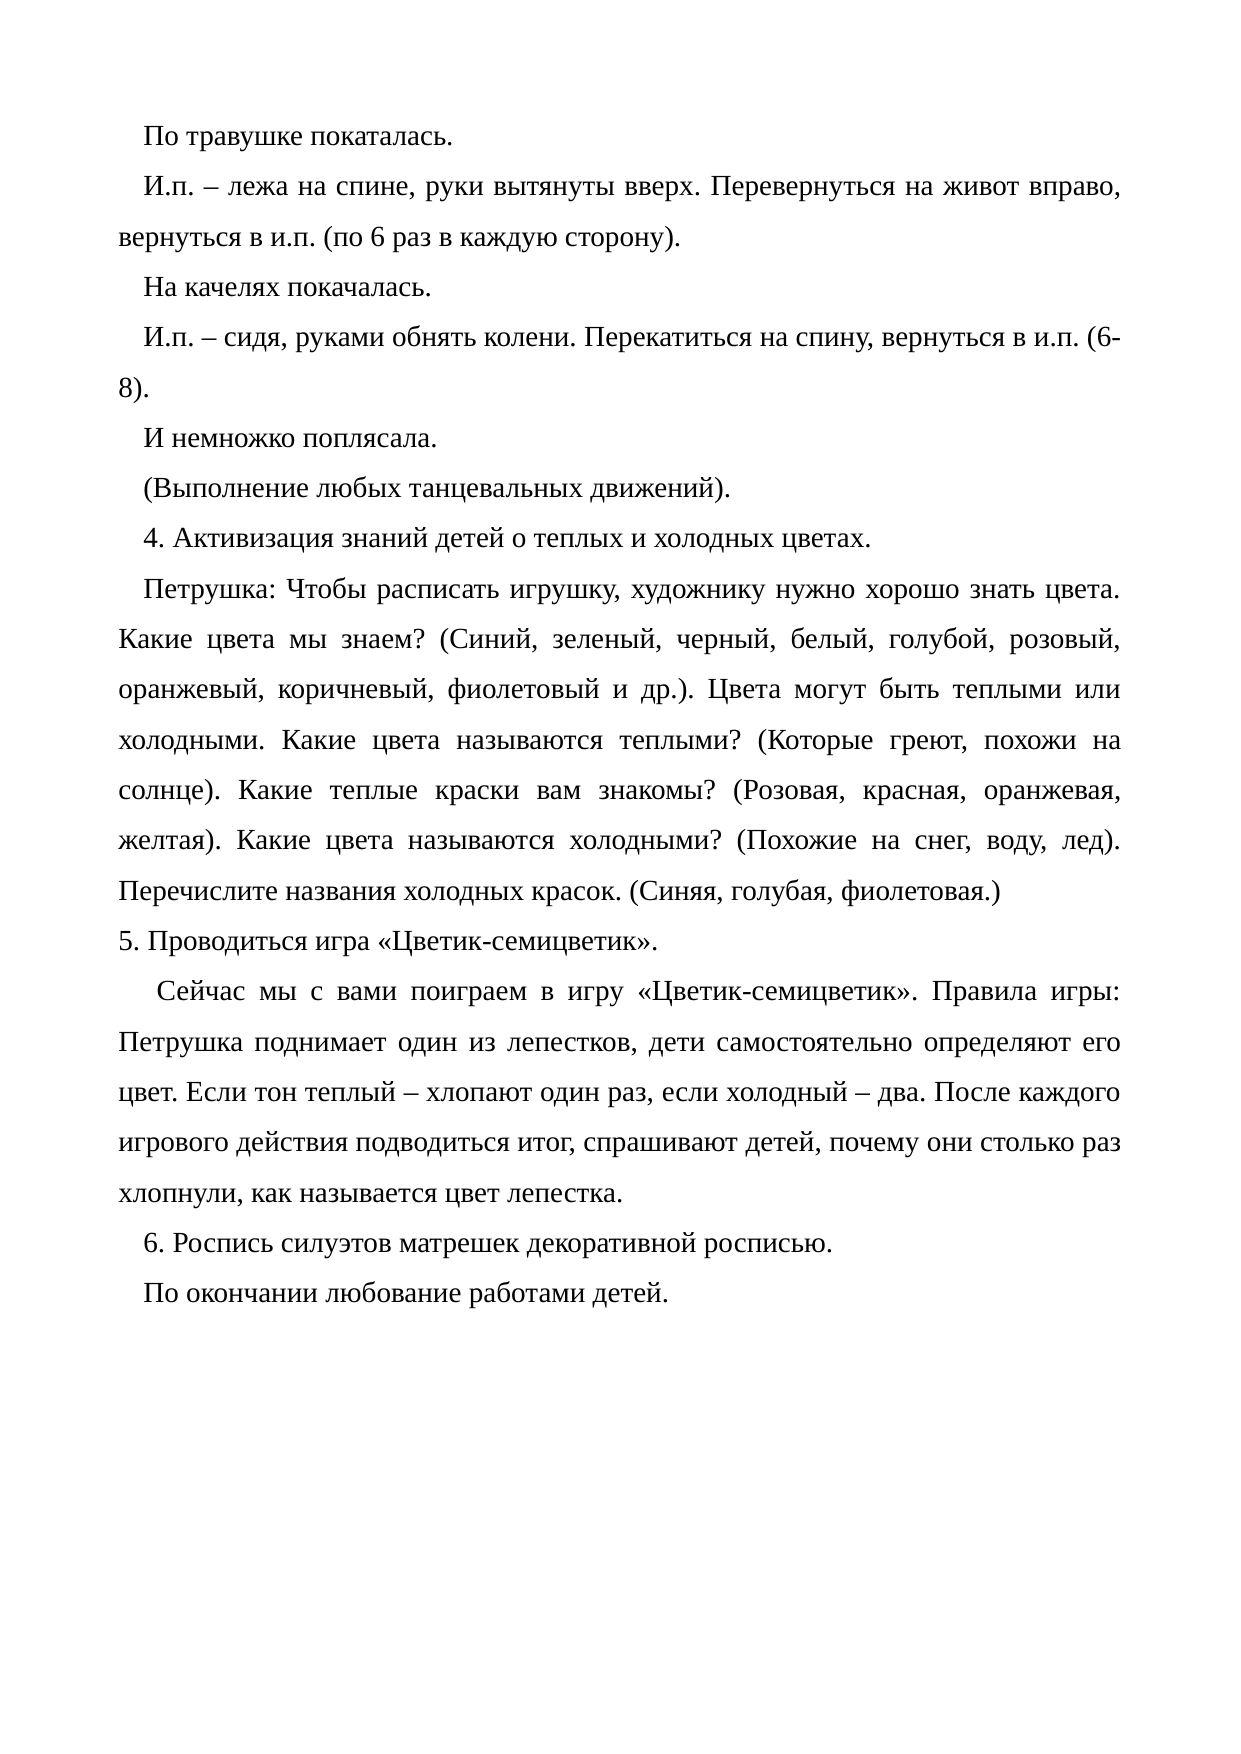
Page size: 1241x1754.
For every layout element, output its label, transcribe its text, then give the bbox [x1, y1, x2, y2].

text По травушке покаталась. [118, 118, 1122, 152]
text И.п. – сидя, руками обнять колени. Перекатиться на спину, вернуться в и.п. (6-8). [118, 319, 1122, 403]
text По окончании любование работами детей. [118, 1275, 1122, 1309]
text И.п. – лежа на спине, руки вытянуты вверх. Перевернуться на живот вправо, вернуться в и.п. (по 6 раз в каждую сторону). [118, 168, 1122, 252]
text Петрушка: Чтобы расписать игрушку, художнику нужно хорошо знать цвета. Какие цвета мы знаем? (Синий, зеленый, черный, белый, голубой, розовый, оранжевый, коричневый, фиолетовый и др.). Цвета могут быть теплыми или холодными. Какие цвета называются теплыми? (Которые греют, похожи на солнце). Какие теплые краски вам знакомы? (Розовая, красная, оранжевая, желтая). Какие цвета называются холодными? (Похожие на снег, воду, лед). Перечислите названия холодных красок. (Синяя, голубая, фиолетовая.) [118, 571, 1122, 906]
text И немножко поплясала. [118, 420, 1122, 453]
text (Выполнение любых танцевальных движений). [118, 470, 1122, 504]
text 4. Активизация знаний детей о теплых и холодных цветах. [118, 521, 1122, 554]
text 6. Роспись силуэтов матрешек декоративной росписью. [118, 1225, 1122, 1258]
text Сейчас мы с вами поиграем в игру «Цветик-семицветик». Правила игры: Петрушка поднимает один из лепестков, дети самостоятельно определяют его цвет. Если тон теплый – хлопают один раз, если холодный – два. После каждого игрового действия подводиться итог, спрашивают детей, почему они столько раз хлопнули, как называется цвет лепестка. [118, 973, 1122, 1208]
text 5. Проводиться игра «Цветик-семицветик». [118, 923, 1122, 957]
text На качелях покачалась. [118, 269, 1122, 303]
